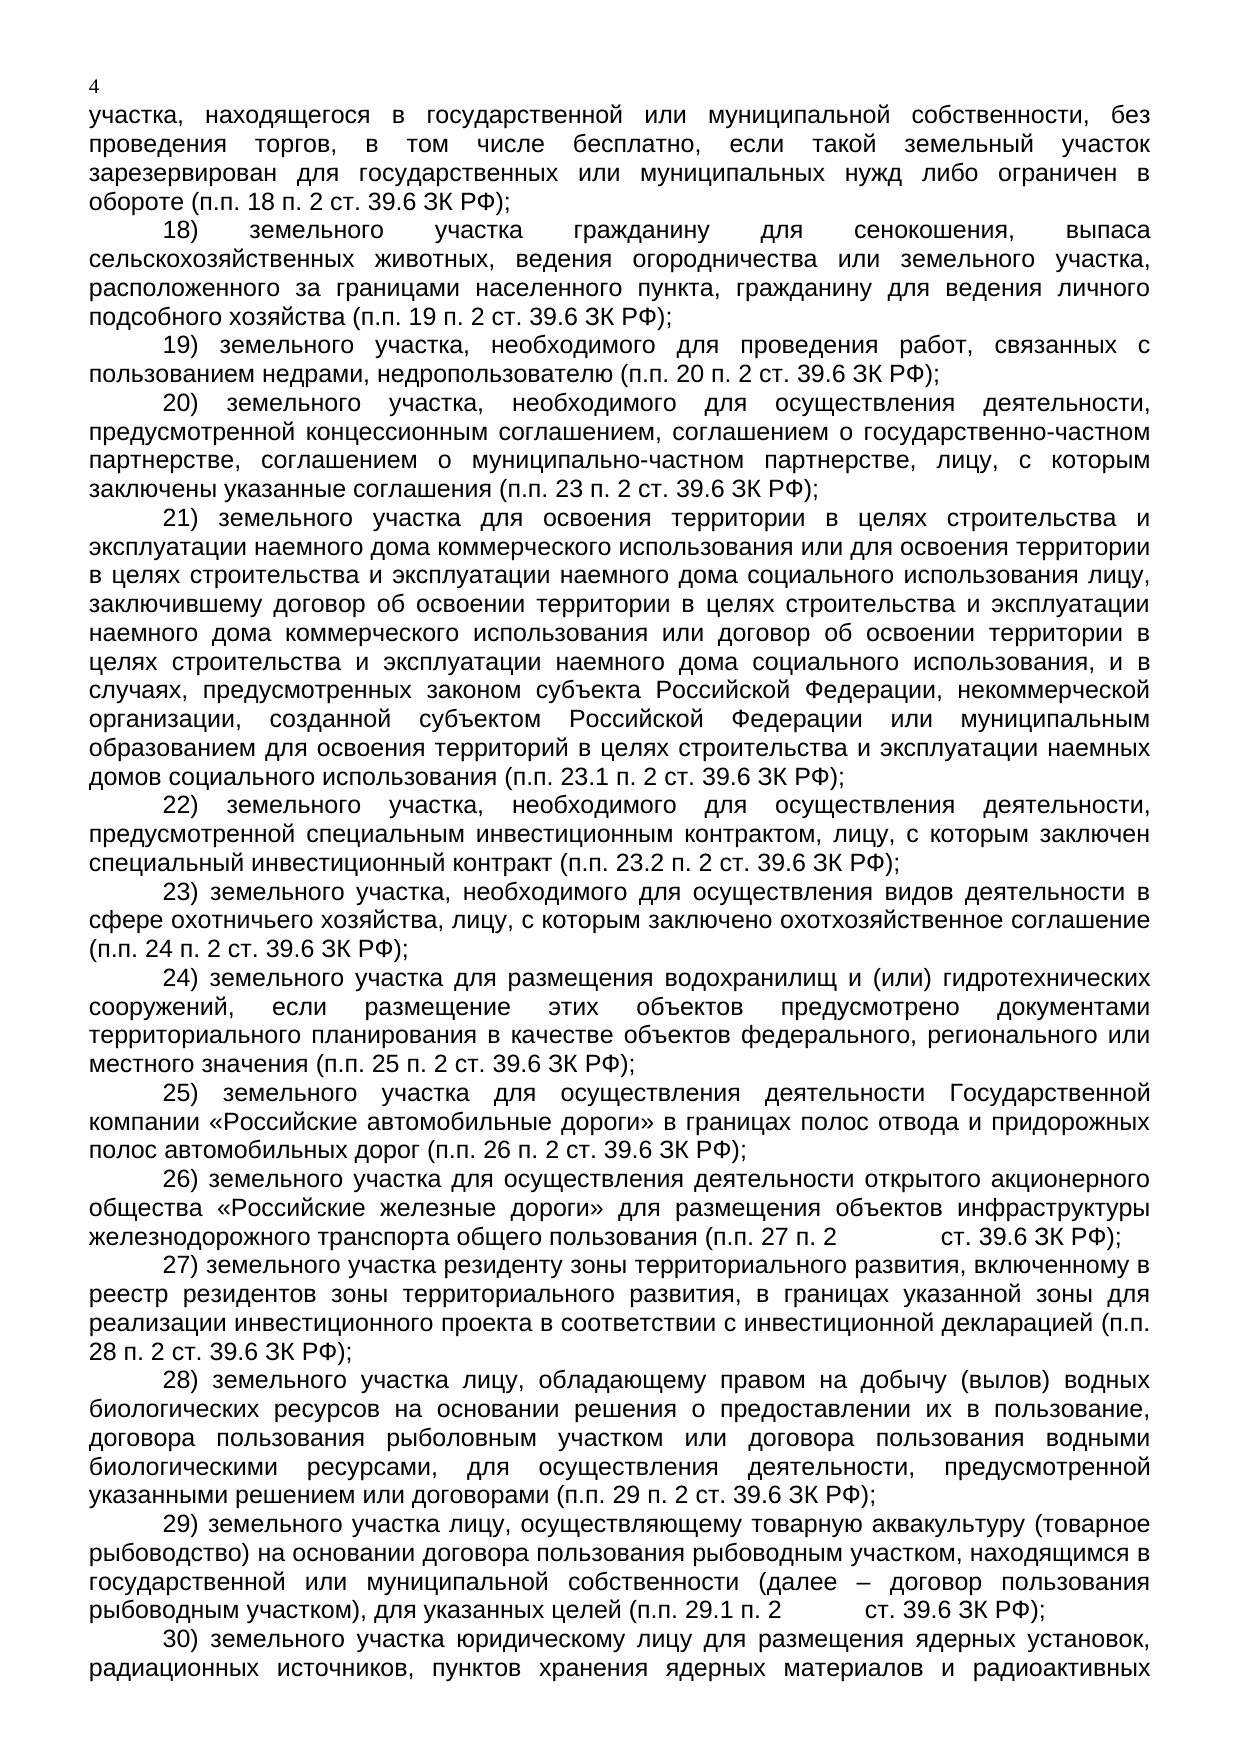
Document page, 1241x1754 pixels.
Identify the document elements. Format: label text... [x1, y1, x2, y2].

text 19) земельного участка, необходимого для проведения работ, связанных с пользованием недрами, недропользователю (п.п. 20 п. 2 ст. 39.6 ЗК РФ); [89, 330, 1152, 388]
text 22) земельного участка, необходимого для осуществления деятельности, предусмотренной специальным инвестиционным контрактом, лицу, с которым заключен специальный инвестиционный контракт (п.п. 23.2 п. 2 ст. 39.6 ЗК РФ); [89, 790, 1152, 877]
text участка, находящегося в государственной или муниципальной собственности, без проведения торгов, в том числе бесплатно, если такой земельный участок зарезервирован для государственных или муниципальных нужд либо ограничен в обороте (п.п. 18 п. 2 ст. 39.6 ЗК РФ); [89, 100, 1152, 215]
text 25) земельного участка для осуществления деятельности Государственной компании «Российские автомобильные дороги» в границах полос отвода и придорожных полос автомобильных дорог (п.п. 26 п. 2 ст. 39.6 ЗК РФ); [89, 1078, 1152, 1164]
text 30) земельного участка юридическому лицу для размещения ядерных установок, радиационных источников, пунктов хранения ядерных материалов и радиоактивных [89, 1624, 1152, 1682]
text 23) земельного участка, необходимого для осуществления видов деятельности в сфере охотничьего хозяйства, лицу, с которым заключено охотхозяйственное соглашение (п.п. 24 п. 2 ст. 39.6 ЗК РФ); [89, 877, 1152, 963]
text 27) земельного участка резиденту зоны территориального развития, включенному в реестр резидентов зоны территориального развития, в границах указанной зоны для реализации инвестиционного проекта в соответствии с инвестиционной декларацией (п.п. 28 п. 2 ст. 39.6 ЗК РФ); [89, 1250, 1152, 1365]
text 21) земельного участка для освоения территории в целях строительства и эксплуатации наемного дома коммерческого использования или для освоения территории в целях строительства и эксплуатации наемного дома социального использования лицу, заключившему договор об освоении территории в целях строительства и эксплуатации наемного дома коммерческого использования или договор об освоении территории в целях строительства и эксплуатации наемного дома социального использования, и в случаях, предусмотренных законом субъекта Российской Федерации, некоммерческой организации, созданной субъектом Российской Федерации или муниципальным образованием для освоения территорий в целях строительства и эксплуатации наемных домов социального использования (п.п. 23.1 п. 2 ст. 39.6 ЗК РФ); [89, 503, 1152, 790]
text 26) земельного участка для осуществления деятельности открытого акционерного общества «Российские железные дороги» для размещения объектов инфраструктуры железнодорожного транспорта общего пользования (п.п. 27 п. 2 ст. 39.6 ЗК РФ); [89, 1164, 1152, 1250]
text 24) земельного участка для размещения водохранилищ и (или) гидротехнических сооружений, если размещение этих объектов предусмотрено документами территориального планирования в качестве объектов федерального, регионального или местного значения (п.п. 25 п. 2 ст. 39.6 ЗК РФ); [89, 963, 1152, 1078]
text 29) земельного участка лицу, осуществляющему товарную аквакультуру (товарное рыбоводство) на основании договора пользования рыбоводным участком, находящимся в государственной или муниципальной собственности (далее – договор пользования рыбоводным участком), для указанных целей (п.п. 29.1 п. 2 ст. 39.6 ЗК РФ); [89, 1509, 1152, 1624]
text 20) земельного участка, необходимого для осуществления деятельности, предусмотренной концессионным соглашением, соглашением о государственно-частном партнерстве, соглашением о муниципально-частном партнерстве, лицу, с которым заключены указанные соглашения (п.п. 23 п. 2 ст. 39.6 ЗК РФ); [89, 388, 1152, 503]
text 28) земельного участка лицу, обладающему правом на добычу (вылов) водных биологических ресурсов на основании решения о предоставлении их в пользование, договора пользования рыболовным участком или договора пользования водными биологическими ресурсами, для осуществления деятельности, предусмотренной указанными решением или договорами (п.п. 29 п. 2 ст. 39.6 ЗК РФ); [89, 1365, 1152, 1509]
text 18) земельного участка гражданину для сенокошения, выпаса сельскохозяйственных животных, ведения огородничества или земельного участка, расположенного за границами населенного пункта, гражданину для ведения личного подсобного хозяйства (п.п. 19 п. 2 ст. 39.6 ЗК РФ); [89, 215, 1152, 330]
